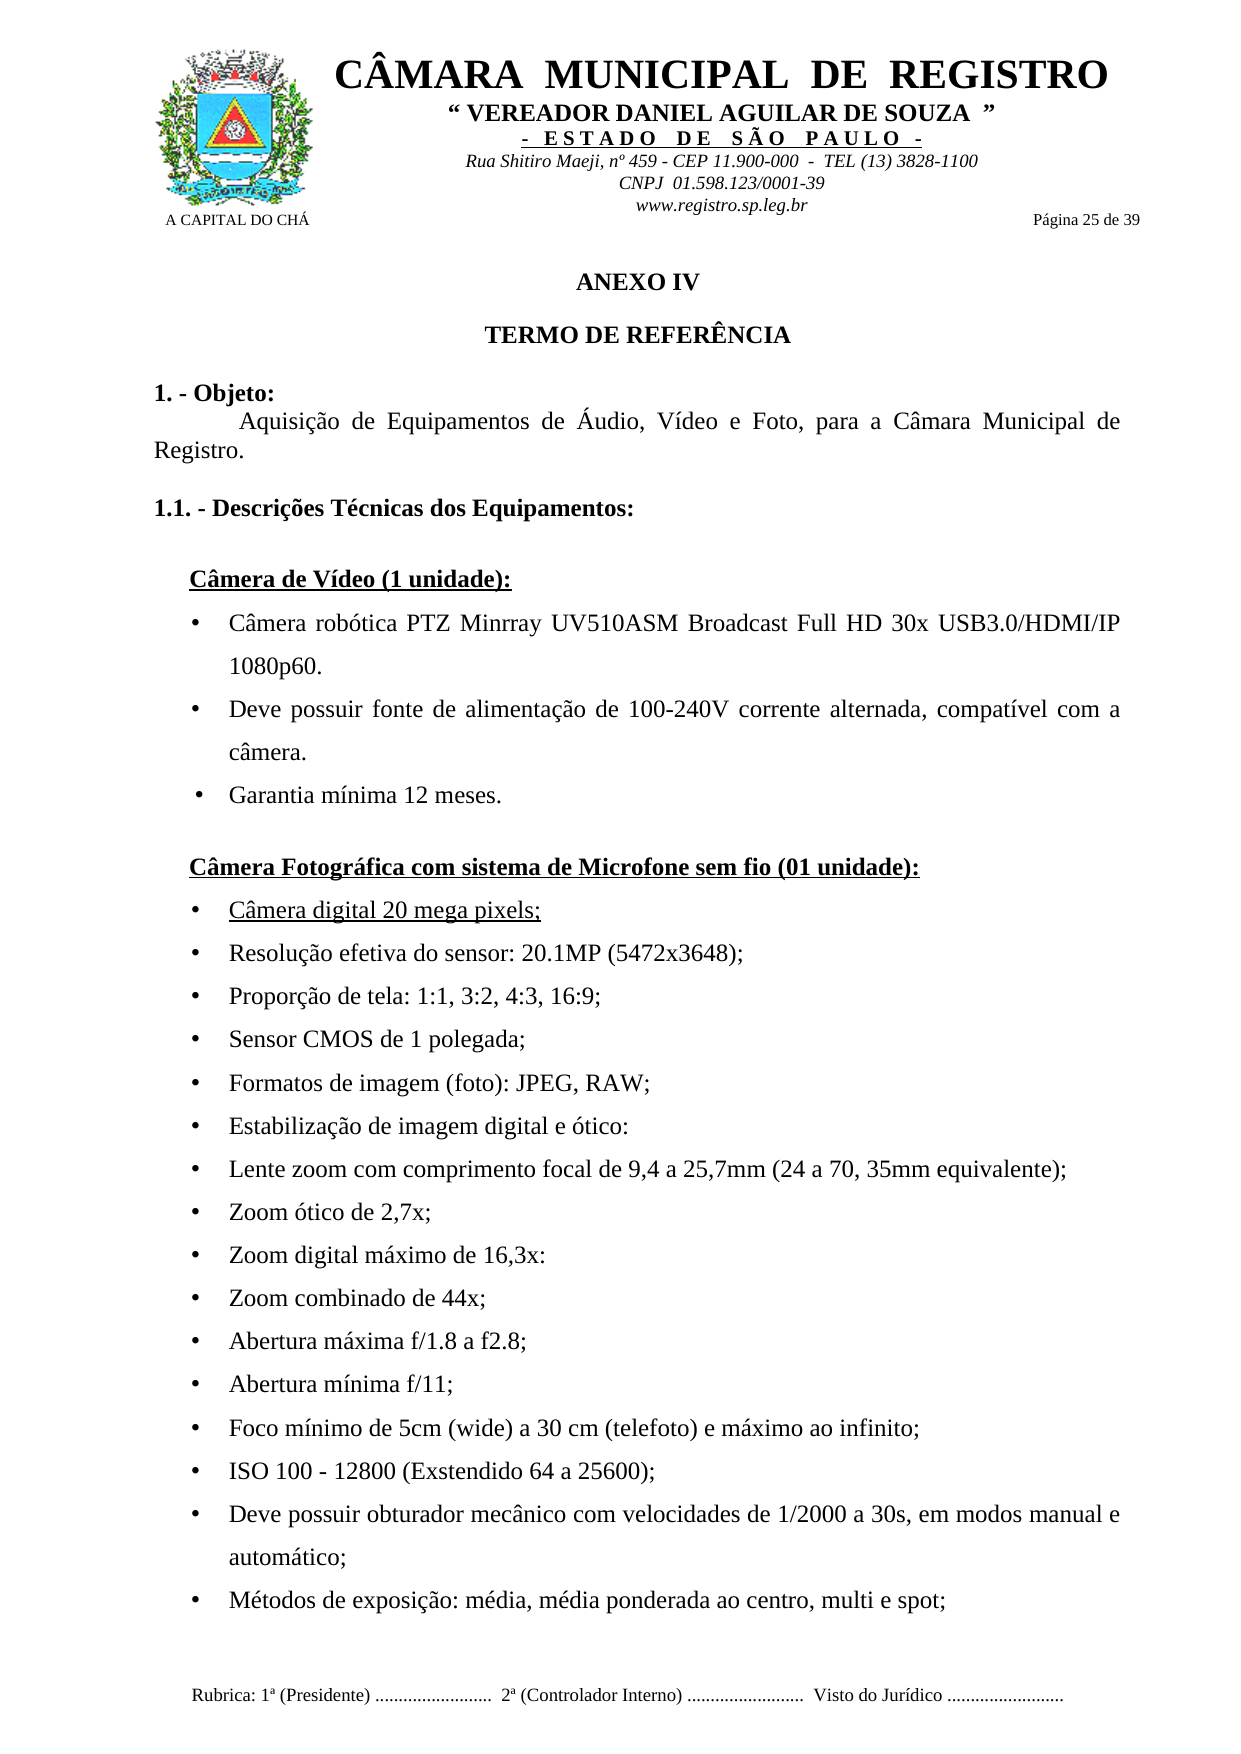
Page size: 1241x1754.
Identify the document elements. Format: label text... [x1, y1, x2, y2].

list Câmera de Vídeo (1 unidade): [189, 564, 1122, 593]
list Abertura mínima f/11; [191, 1369, 1122, 1398]
list Zoom ótico de 2,7x; [191, 1197, 1122, 1226]
text 1.1. - Descrições Técnicas dos Equipamentos: [153, 493, 1122, 521]
list Lente zoom com comprimento focal de 9,4 a 25,7mm (24 a 70, 35mm equivalente); [191, 1154, 1122, 1183]
list Zoom digital máximo de 16,3x: [191, 1240, 1122, 1269]
list Deve possuir fonte de alimentação de 100-240V corrente alternada, compatível com a câmera. [191, 694, 1122, 766]
list Garantia mínima 12 meses. [195, 780, 1122, 809]
list Formatos de imagem (foto): JPEG, RAW; [191, 1068, 1122, 1096]
text Aquisição de Equipamentos de Áudio, Vídeo e Foto, para a Câmara Municipal de Registro. [153, 406, 1122, 464]
list Sensor CMOS de 1 polegada; [191, 1024, 1122, 1053]
list Estabilização de imagem digital e ótico: [191, 1111, 1122, 1139]
list Abertura máxima f/1.8 a f2.8; [191, 1326, 1122, 1355]
list Câmera digital 20 mega pixels; [191, 895, 1122, 924]
list Deve possuir obturador mecânico com velocidades de 1/2000 a 30s, em modos manual e automático; [191, 1499, 1122, 1571]
text TERMO DE REFERÊNCIA [153, 320, 1122, 349]
list Câmera robótica PTZ Minrray UV510ASM Broadcast Full HD 30x USB3.0/HDMI/IP 1080p60. [191, 608, 1122, 679]
list Foco mínimo de 5cm (wide) a 30 cm (telefoto) e máximo ao infinito; [191, 1413, 1122, 1441]
list ISO 100 - 12800 (Exstendido 64 a 25600); [191, 1456, 1122, 1484]
text 1. - Objeto: [153, 378, 1122, 406]
list Zoom combinado de 44x; [191, 1283, 1122, 1312]
list Métodos de exposição: média, média ponderada ao centro, multi e spot; [191, 1585, 1122, 1614]
list Proporção de tela: 1:1, 3:2, 4:3, 16:9; [191, 981, 1122, 1010]
list Câmera Fotográfica com sistema de Microfone sem fio (01 unidade): [171, 852, 1122, 881]
subtitle ANEXO IV [153, 267, 1122, 296]
list Resolução efetiva do sensor: 20.1MP (5472x3648); [191, 938, 1122, 967]
